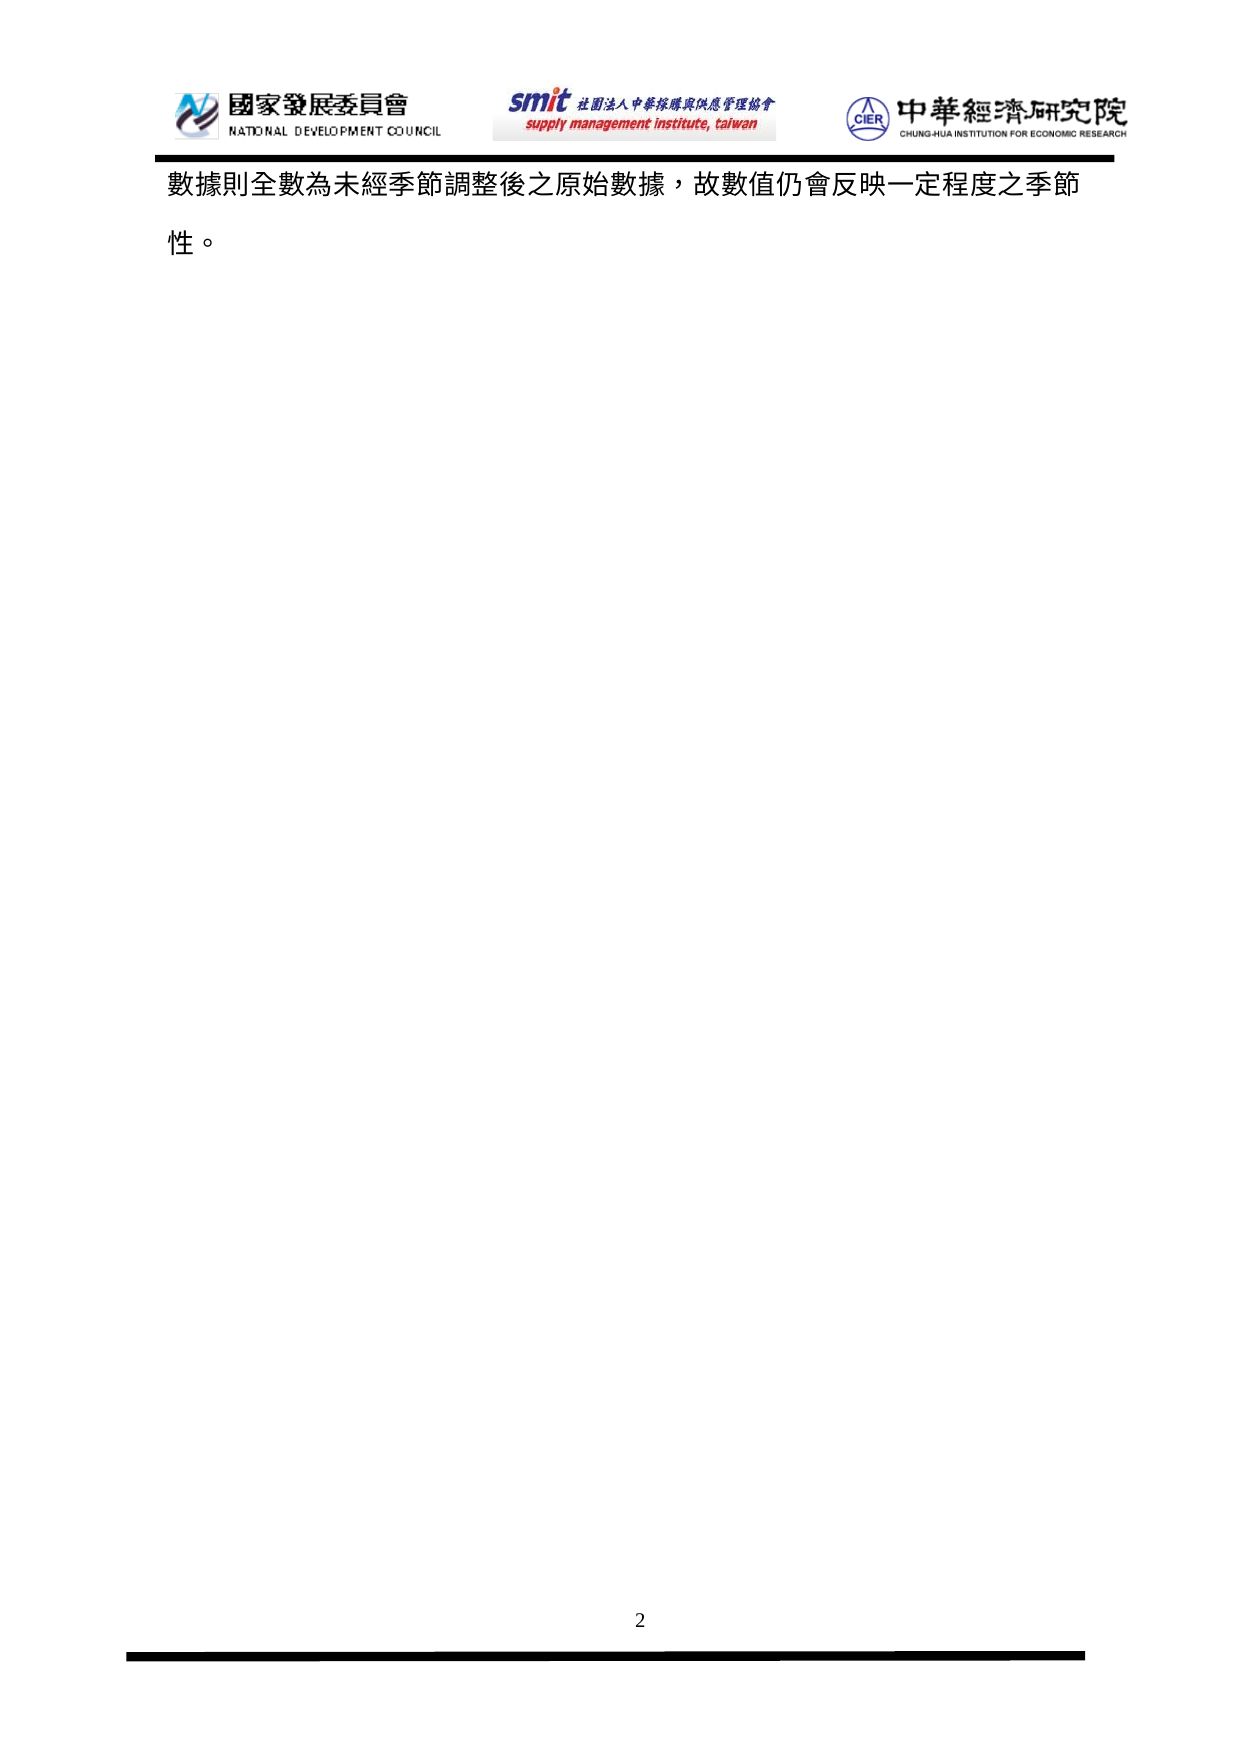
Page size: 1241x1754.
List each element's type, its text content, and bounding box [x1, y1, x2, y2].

text 數據則全數為未經季節調整後之原始數據，故數值仍會反映一定程度之季節性。 [167, 163, 1083, 261]
picture [492, 84, 777, 141]
picture [175, 81, 463, 155]
picture [831, 80, 1141, 158]
